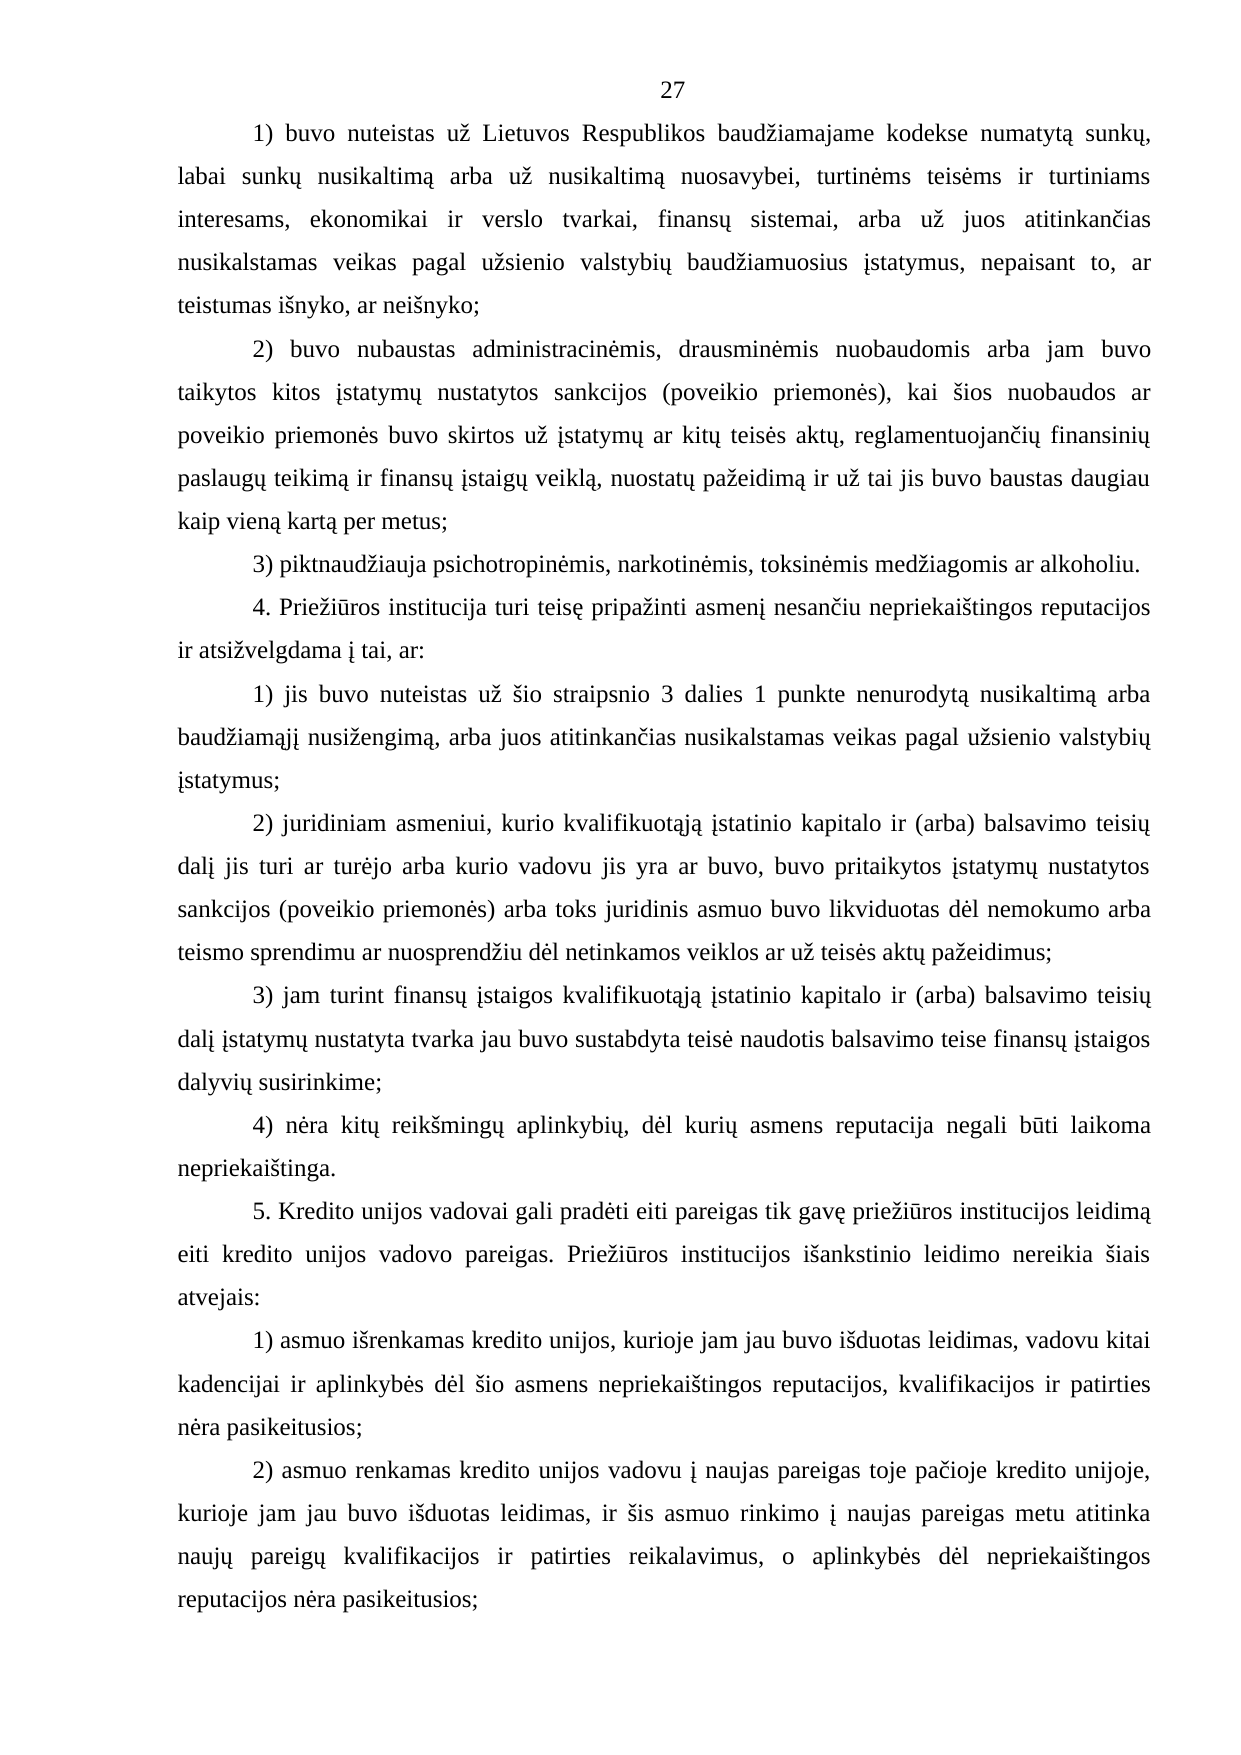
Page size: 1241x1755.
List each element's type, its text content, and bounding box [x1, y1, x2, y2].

text 1) buvo nuteistas už Lietuvos Respublikos baudžiamajame kodekse numatytą sunkų, labai sunkų nusikaltimą arba už nusikaltimą nuosavybei, turtinėms teisėms ir turtiniams interesams, ekonomikai ir verslo tvarkai, finansų sistemai, arba už juos atitinkančias nusikalstamas veikas pagal užsienio valstybių baudžiamuosius įstatymus, nepaisant to, ar teistumas išnyko, ar neišnyko; [177, 118, 1152, 319]
text 5. Kredito unijos vadovai gali pradėti eiti pareigas tik gavę priežiūros institucijos leidimą eiti kredito unijos vadovo pareigas. Priežiūros institucijos išankstinio leidimo nereikia šiais atvejais: [177, 1196, 1152, 1311]
text 4. Priežiūros institucija turi teisę pripažinti asmenį nesančiu nepriekaištingos reputacijos ir atsižvelgdama į tai, ar: [177, 592, 1152, 664]
text 1) jis buvo nuteistas už šio straipsnio 3 dalies 1 punkte nenurodytą nusikaltimą arba baudžiamąjį nusižengimą, arba juos atitinkančias nusikalstamas veikas pagal užsienio valstybių įstatymus; [177, 679, 1152, 794]
text 2) buvo nubaustas administracinėmis, drausminėmis nuobaudomis arba jam buvo taikytos kitos įstatymų nustatytos sankcijos (poveikio priemonės), kai šios nuobaudos ar poveikio priemonės buvo skirtos už įstatymų ar kitų teisės aktų, reglamentuojančių finansinių paslaugų teikimą ir finansų įstaigų veiklą, nuostatų pažeidimą ir už tai jis buvo baustas daugiau kaip vieną kartą per metus; [177, 334, 1152, 535]
text 2) juridiniam asmeniui, kurio kvalifikuotąją įstatinio kapitalo ir (arba) balsavimo teisių dalį jis turi ar turėjo arba kurio vadovu jis yra ar buvo, buvo pritaikytos įstatymų nustatytos sankcijos (poveikio priemonės) arba toks juridinis asmuo buvo likviduotas dėl nemokumo arba teismo sprendimu ar nuosprendžiu dėl netinkamos veiklos ar už teisės aktų pažeidimus; [177, 808, 1152, 966]
text 2) asmuo renkamas kredito unijos vadovu į naujas pareigas toje pačioje kredito unijoje, kurioje jam jau buvo išduotas leidimas, ir šis asmuo rinkimo į naujas pareigas metu atitinka naujų pareigų kvalifikacijos ir patirties reikalavimus, o aplinkybės dėl nepriekaištingos reputacijos nėra pasikeitusios; [177, 1455, 1152, 1613]
text 3) piktnaudžiauja psichotropinėmis, narkotinėmis, toksinėmis medžiagomis ar alkoholiu. [177, 549, 1152, 578]
text 4) nėra kitų reikšmingų aplinkybių, dėl kurių asmens reputacija negali būti laikoma nepriekaištinga. [177, 1110, 1152, 1182]
text 3) jam turint finansų įstaigos kvalifikuotąją įstatinio kapitalo ir (arba) balsavimo teisių dalį įstatymų nustatyta tvarka jau buvo sustabdyta teisė naudotis balsavimo teise finansų įstaigos dalyvių susirinkime; [177, 981, 1152, 1096]
text 1) asmuo išrenkamas kredito unijos, kurioje jam jau buvo išduotas leidimas, vadovu kitai kadencijai ir aplinkybės dėl šio asmens nepriekaištingos reputacijos, kvalifikacijos ir patirties nėra pasikeitusios; [177, 1326, 1152, 1441]
